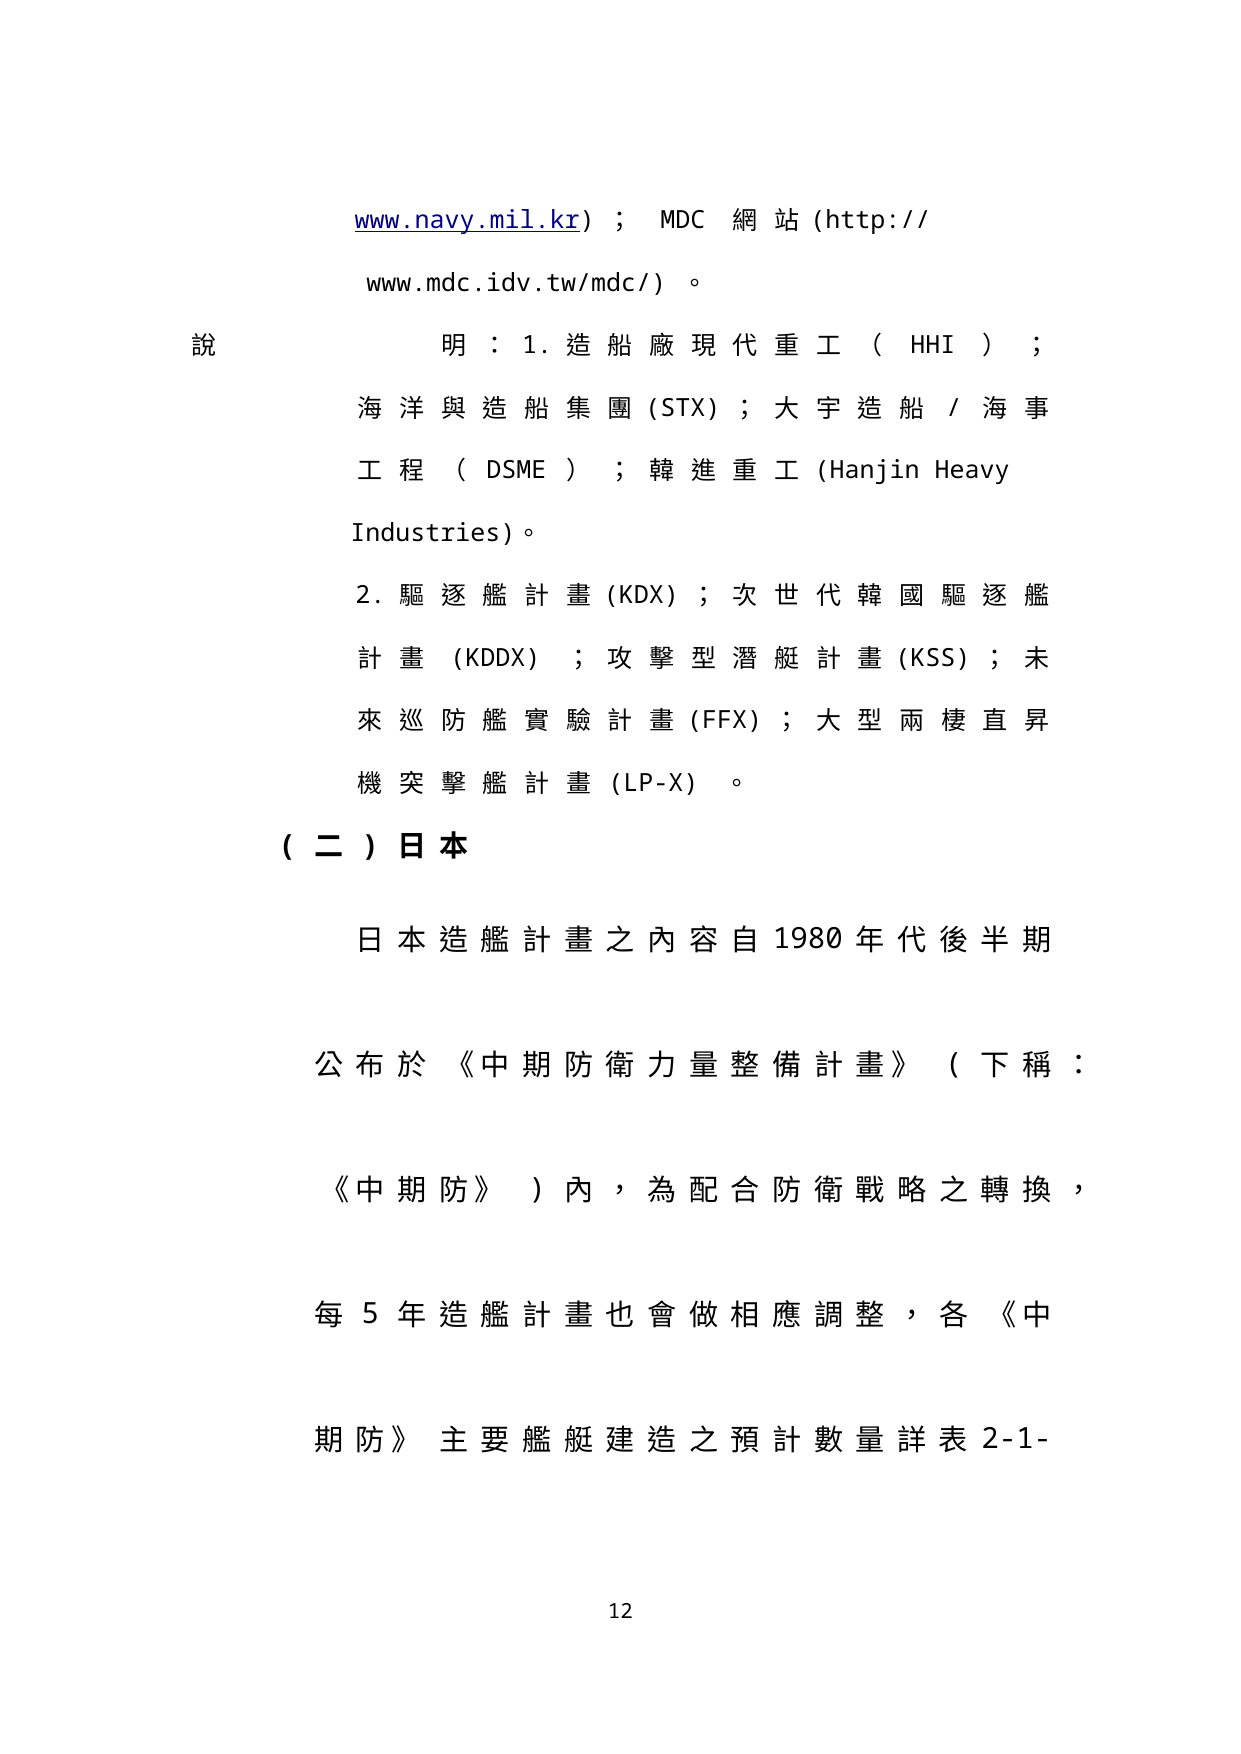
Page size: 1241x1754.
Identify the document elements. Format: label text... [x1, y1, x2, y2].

text 日本造艦計畫之內容自1980年代後半期公布於《中期防衛力量整備計畫》(下稱：《中期防》)內，為配合防衛戰略之轉換，每5年造艦計畫也會做相應調整，各《中期防》主要艦艇建造之預計數量詳表2-1-3。在2019 年《防衛計畫大綱》中提出自衛隊新編制，並大幅增加海上自衛隊之艦艇數量及配備，預計2019-2023年內新增23艘軍艦包括：護衛艦10艘、潛艦5艘、巡防艦4艘及其他艦艇4艘，總噸數達6.6萬噸。 [271, 865, 1058, 1490]
text 2.驅逐艦計畫(KDX)；次世代韓國驅逐艦計畫(KDDX)；攻擊型潛艇計畫(KSS)；未來巡防艦實驗計畫(FFX)；大型兩棲直昇機突擊艦計畫(LP-X) 。 [317, 552, 1058, 802]
text 說 明：1.造船廠現代重工（HHI）；海洋與造船集團(STX)；大宇造船/海事工程（DSME）；韓進重工(Hanjin Heavy Industries)。 [181, 302, 1058, 552]
text (二)日本 [242, 802, 1058, 865]
text www.navy.mil.kr)；MDC網站(http://www.mdc.idv.tw/mdc/)。 [183, 177, 1060, 302]
